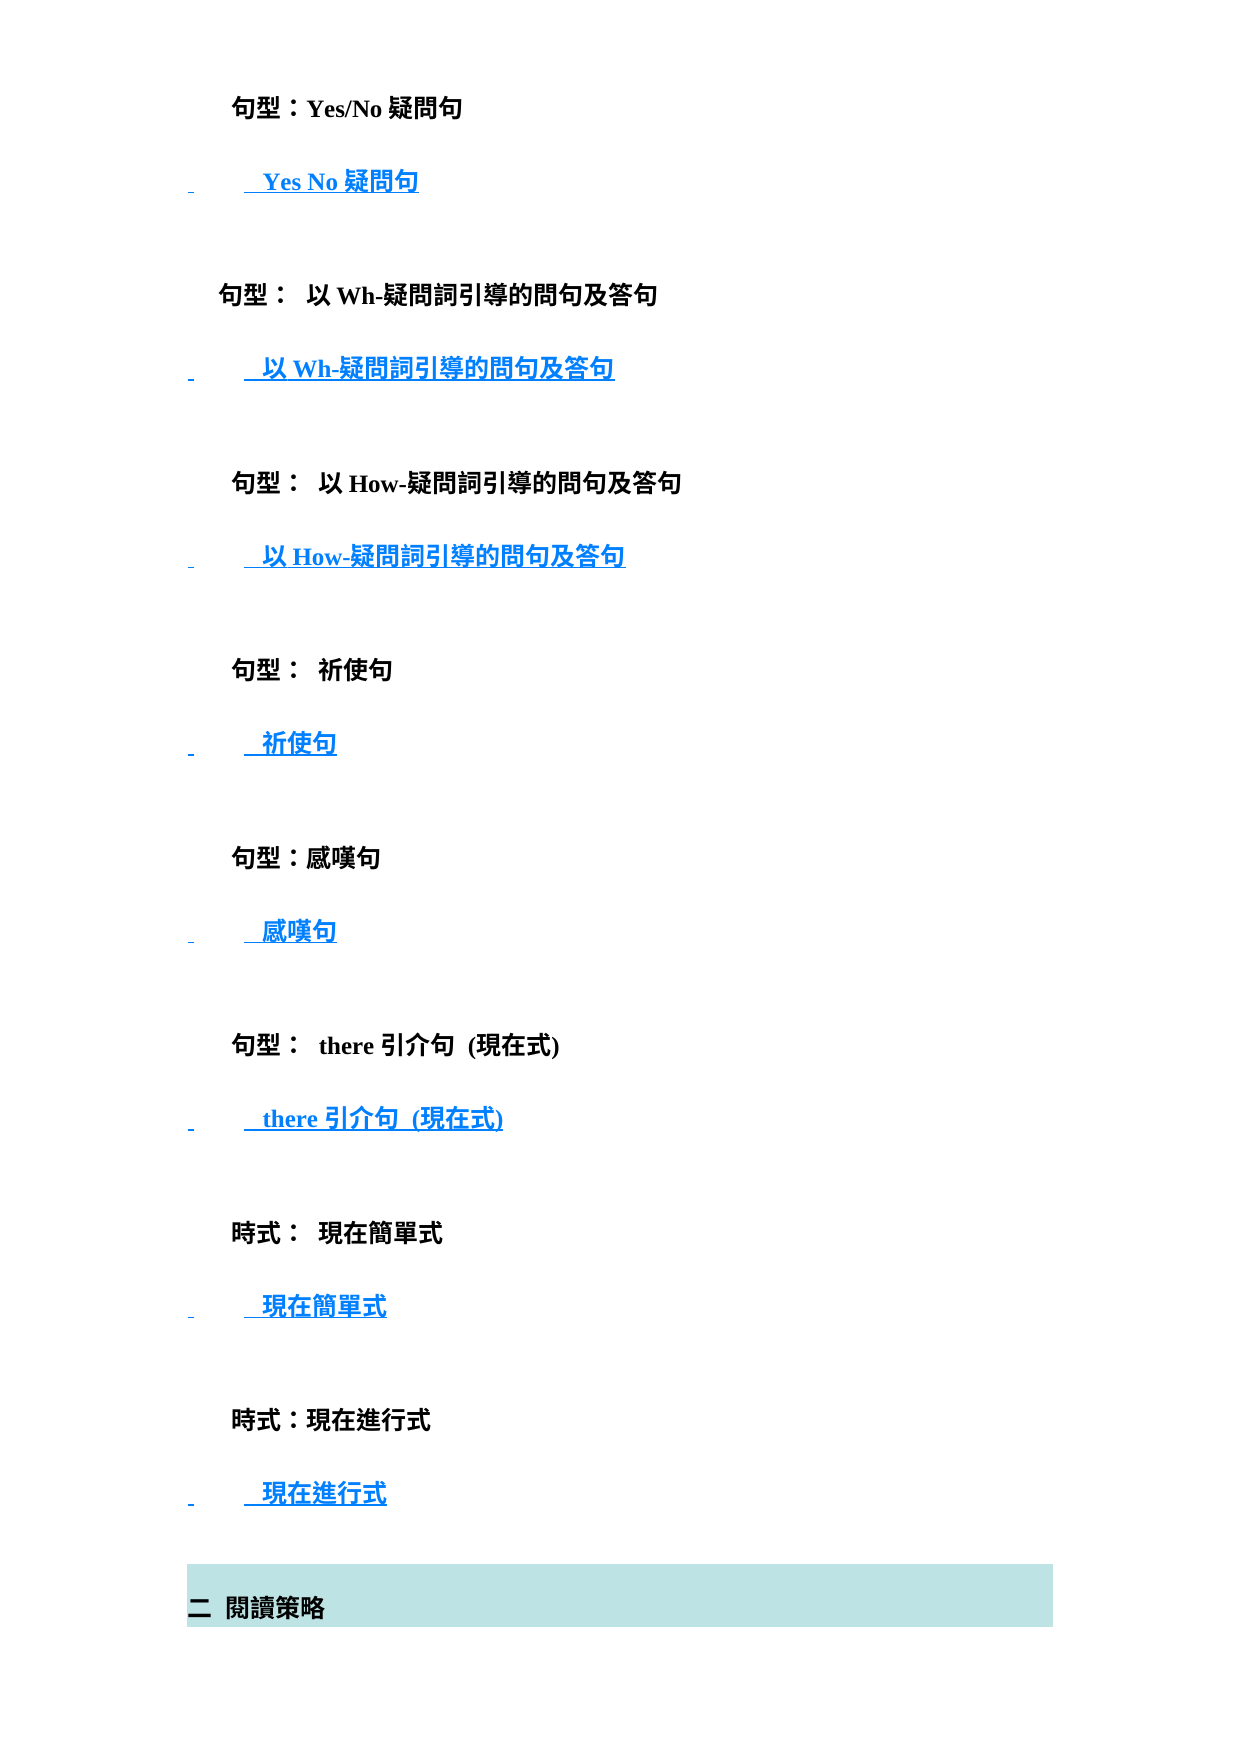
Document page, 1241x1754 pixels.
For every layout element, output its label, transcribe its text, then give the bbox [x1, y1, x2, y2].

text 時式：現在進行式 [187, 1377, 1053, 1439]
text 祈使句 [187, 689, 1053, 752]
text 以Wh-疑問詞引導的問句及答句 [187, 314, 1053, 377]
text 二 閱讀策略 [187, 1564, 1053, 1627]
text 句型：Yes/No 疑問句 [187, 64, 1053, 127]
text there 引介句 (現在式) [187, 1064, 1053, 1127]
text 以How-疑問詞引導的問句及答句 [187, 502, 1053, 564]
text 句型： 以Wh-疑問詞引導的問句及答句 [187, 252, 1053, 314]
text 句型：感嘆句 [187, 814, 1053, 877]
text 句型： 祈使句 [187, 627, 1053, 689]
text 句型： 以How-疑問詞引導的問句及答句 [187, 439, 1053, 502]
text Yes No 疑問句 [187, 127, 1053, 189]
text 現在進行式 [187, 1439, 1053, 1502]
text 現在簡單式 [187, 1252, 1053, 1314]
text 時式： 現在簡單式 [187, 1189, 1053, 1252]
text 感嘆句 [187, 877, 1053, 939]
text 句型： there 引介句 (現在式) [187, 1002, 1053, 1064]
